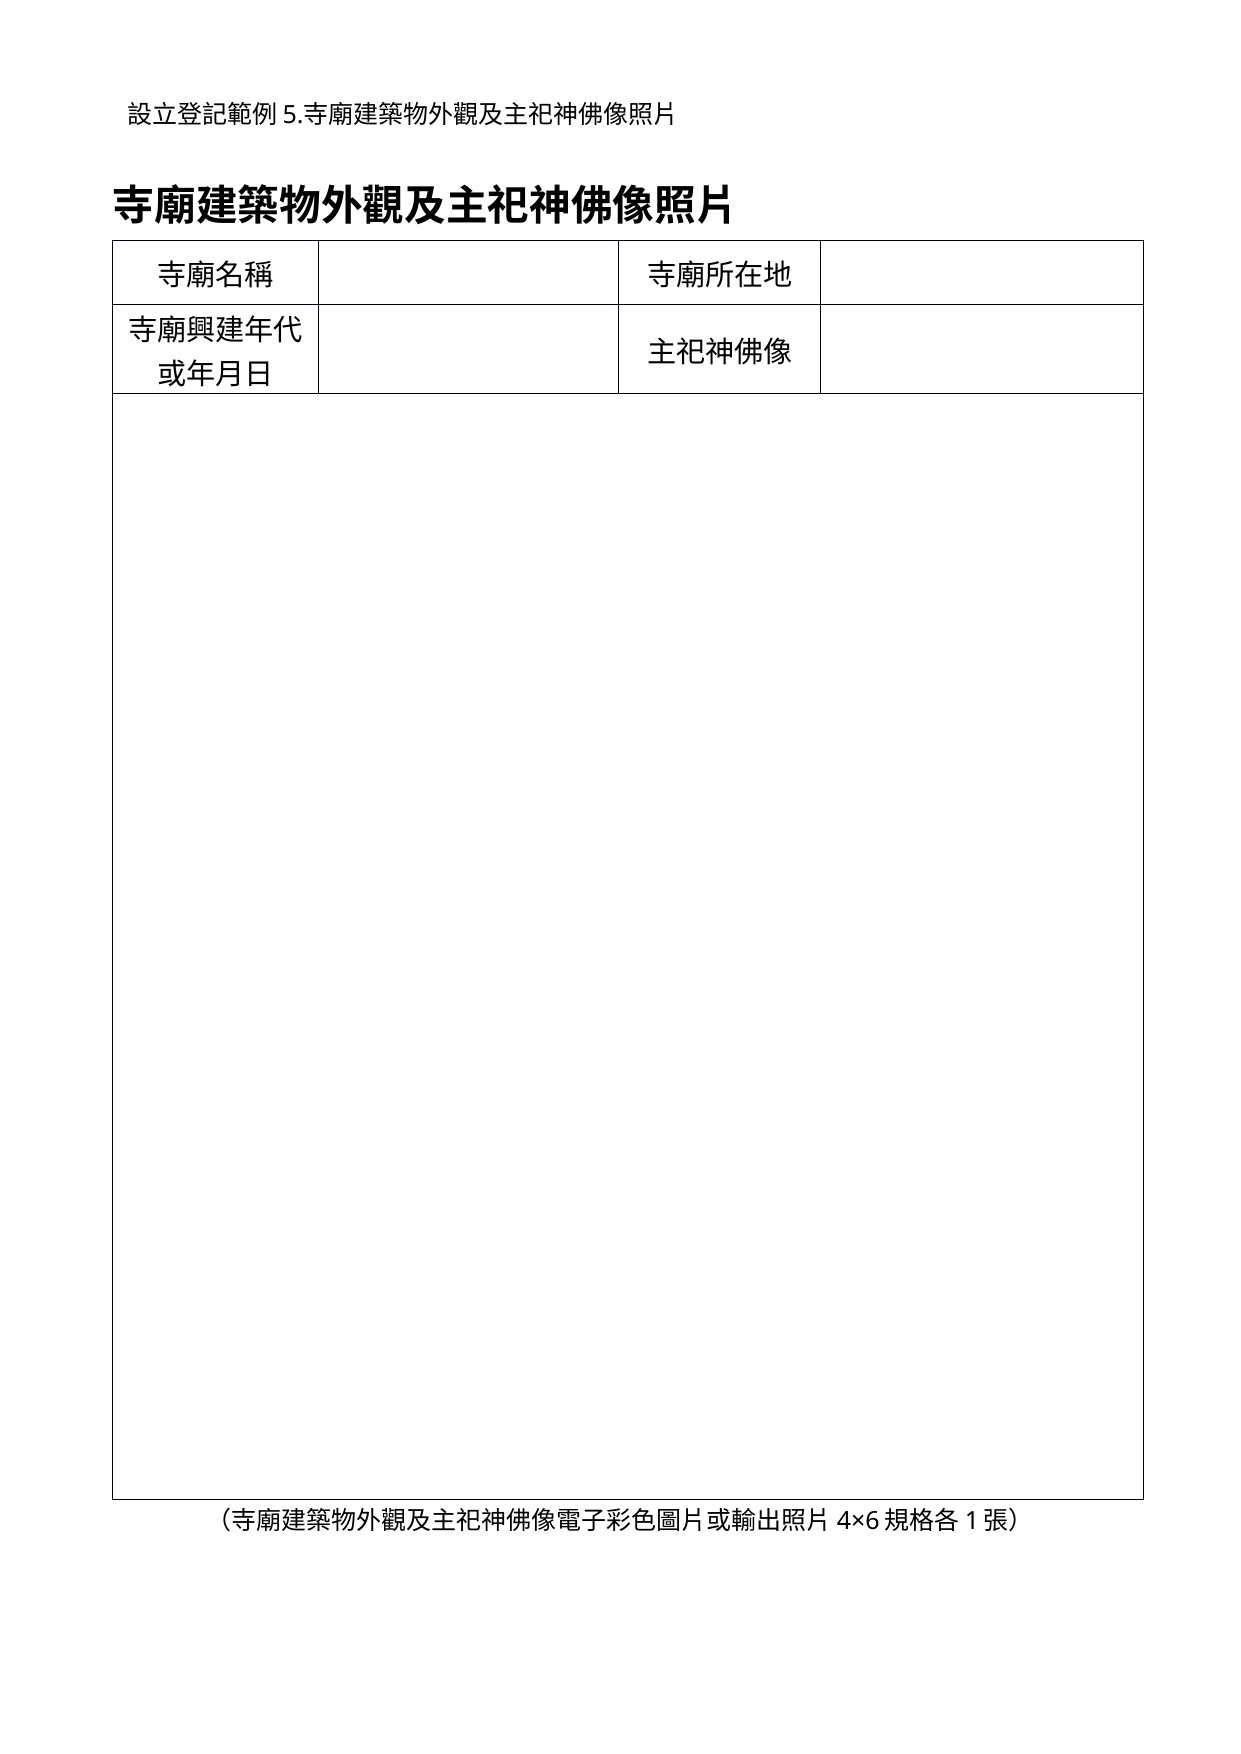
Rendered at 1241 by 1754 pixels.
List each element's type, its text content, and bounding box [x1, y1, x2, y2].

table_cell [113, 394, 1143, 1498]
table_header 寺廟所在地 [619, 241, 820, 304]
table_cell 主祀神佛像 [619, 305, 820, 393]
table_header [319, 241, 618, 304]
table_cell [821, 305, 1143, 393]
table_cell [319, 305, 618, 393]
text 寺廟建築物外觀及主祀神佛像照片 [112, 164, 1128, 239]
table_header [821, 241, 1143, 304]
table_header 寺廟名稱 [113, 241, 318, 304]
text 設立登記範例5.寺廟建築物外觀及主祀神佛像照片 [127, 94, 743, 130]
table_cell 寺廟興建年代或年月日 [113, 305, 318, 393]
text （寺廟建築物外觀及主祀神佛像電子彩色圖片或輸出照片4×6規格各1張） [112, 1500, 1128, 1537]
